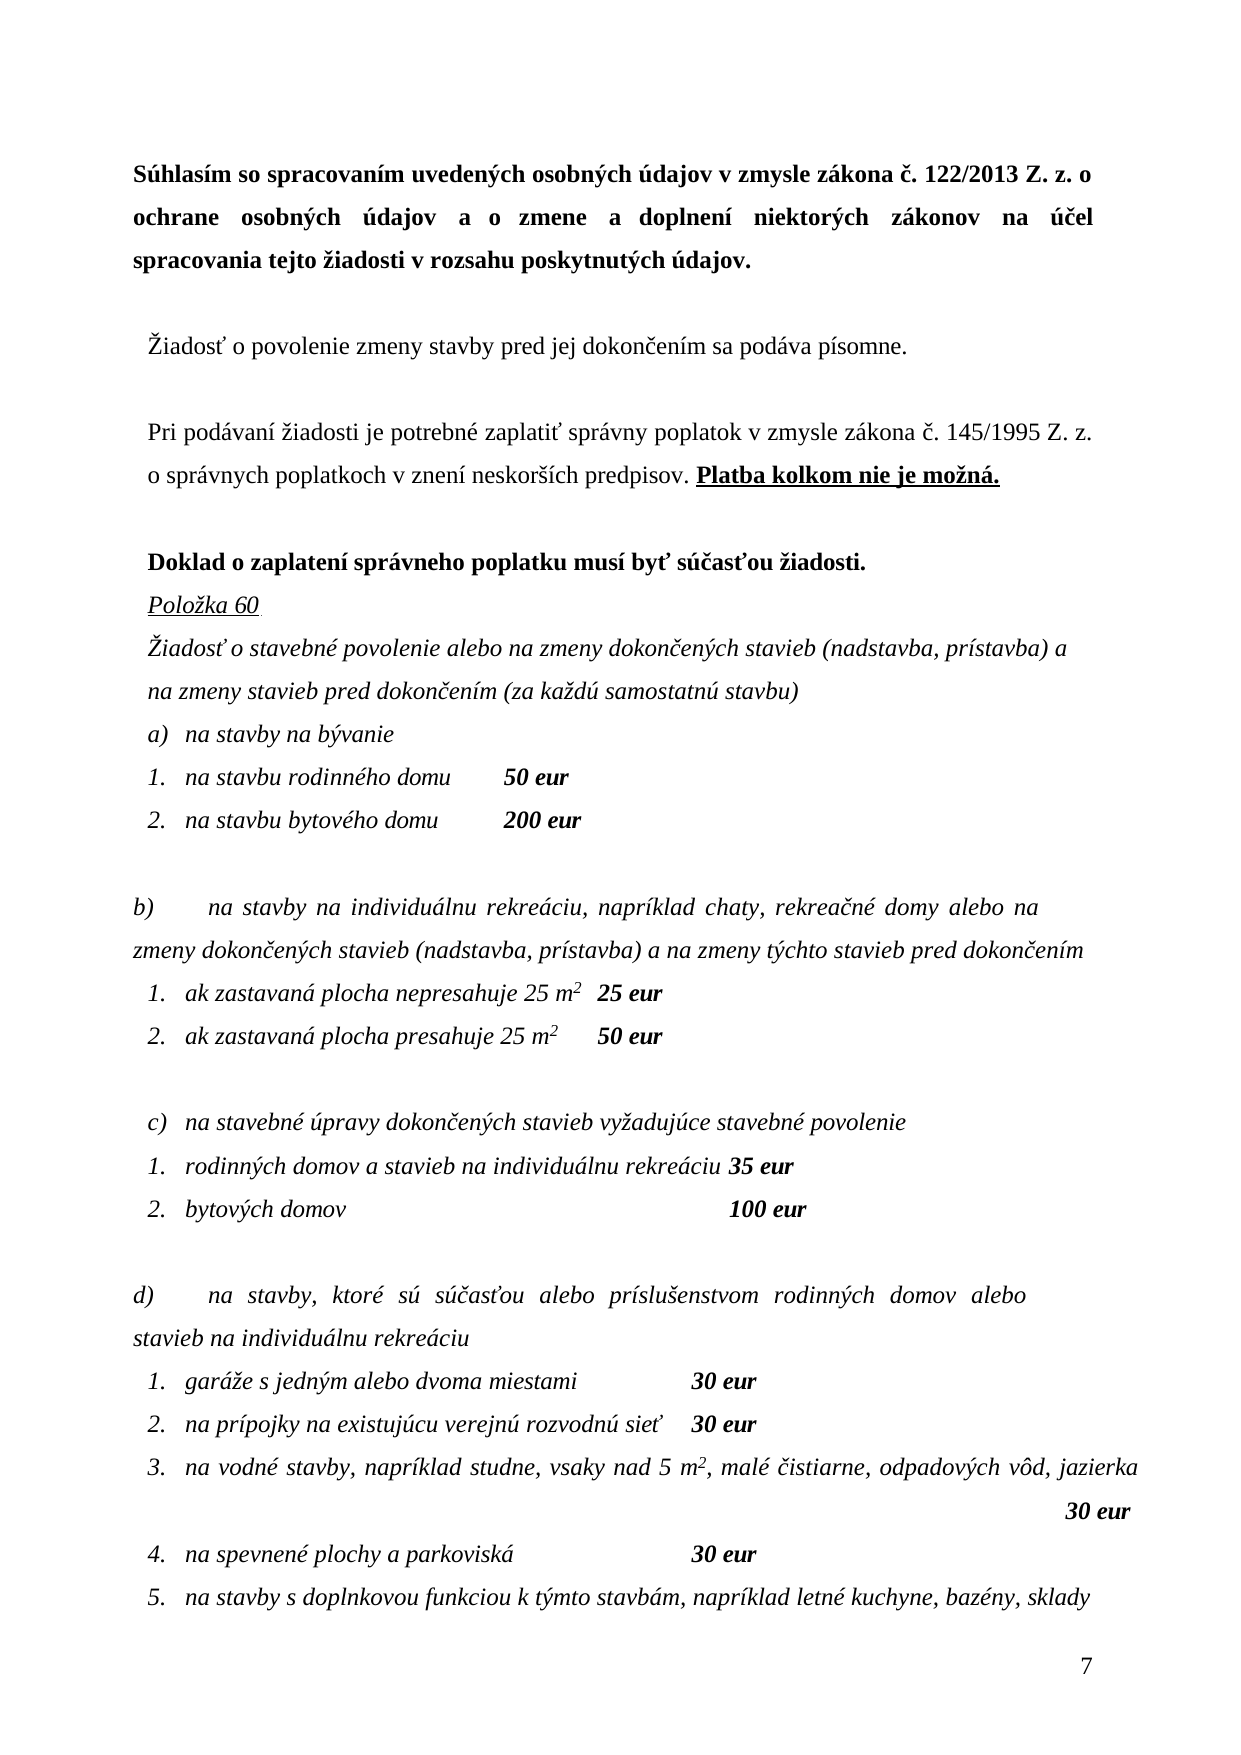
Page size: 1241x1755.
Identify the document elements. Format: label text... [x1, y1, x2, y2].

text Žiadosť o stavebné povolenie alebo na zmeny dokončených stavieb (nadstavba, prístavba) a na zmeny stavieb pred dokončením (za každú samostatnú stavbu) [147, 633, 1092, 705]
list na stavby s doplnkovou funkciou k týmto stavbám, napríklad letné kuchyne, bazény, sklady [147, 1582, 1152, 1611]
list na spevnené plochy a parkoviská 30 eur [147, 1539, 1152, 1568]
list na vodné stavby, napríklad studne, vsaky nad 5 m2, malé čistiarne, odpadových vôd, jazierka [147, 1452, 1152, 1481]
subtitle 30 eur [133, 1496, 1133, 1525]
subtitle Doklad o zaplatení správneho poplatku musí byť súčasťou žiadosti. [147, 547, 1152, 576]
list na stavby na individuálnu rekreáciu, napríklad chaty, rekreačné domy alebo na zmeny dokončených stavieb (nadstavba, prístavba) a na zmeny týchto stavieb pred dokončením [133, 892, 1093, 964]
list na prípojky na existujúcu verejnú rozvodnú sieť 30 eur [147, 1409, 1152, 1438]
list na stavebné úpravy dokončených stavieb vyžadujúce stavebné povolenie [147, 1107, 1152, 1136]
text Žiadosť o povolenie zmeny stavby pred jej dokončením sa podáva písomne. [147, 331, 1152, 360]
text Pri podávaní žiadosti je potrebné zaplatiť správny poplatok v zmysle zákona č. 145/1995 Z. z. o správnych poplatkoch v znení neskorších predpisov. Platba kolkom nie je možná. [147, 417, 1093, 489]
list na stavbu bytového domu 200 eur [147, 806, 1152, 834]
subtitle Súhlasím so spracovaním uvedených osobných údajov v zmysle zákona č. 122/2013 Z. z. o ochrane osobných údajov a o zmene a doplnení niektorých zákonov na účel spracovania tejto žiadosti v rozsahu poskytnutých údajov. [133, 159, 1093, 274]
list ak zastavaná plocha presahuje 25 m2 50 eur [147, 1021, 1152, 1050]
list rodinných domov a stavieb na individuálnu rekreáciu 35 eur [147, 1151, 1152, 1179]
list na stavby na bývanie [147, 719, 1152, 748]
list bytových domov 100 eur [147, 1194, 1152, 1222]
text Položka 60 [147, 590, 1152, 619]
list na stavbu rodinného domu 50 eur [147, 762, 1152, 791]
list ak zastavaná plocha nepresahuje 25 m2 25 eur [147, 978, 1152, 1007]
list garáže s jedným alebo dvoma miestami 30 eur [147, 1366, 1152, 1395]
list na stavby, ktoré sú súčasťou alebo príslušenstvom rodinných domov alebo stavieb na individuálnu rekreáciu [133, 1280, 1093, 1352]
